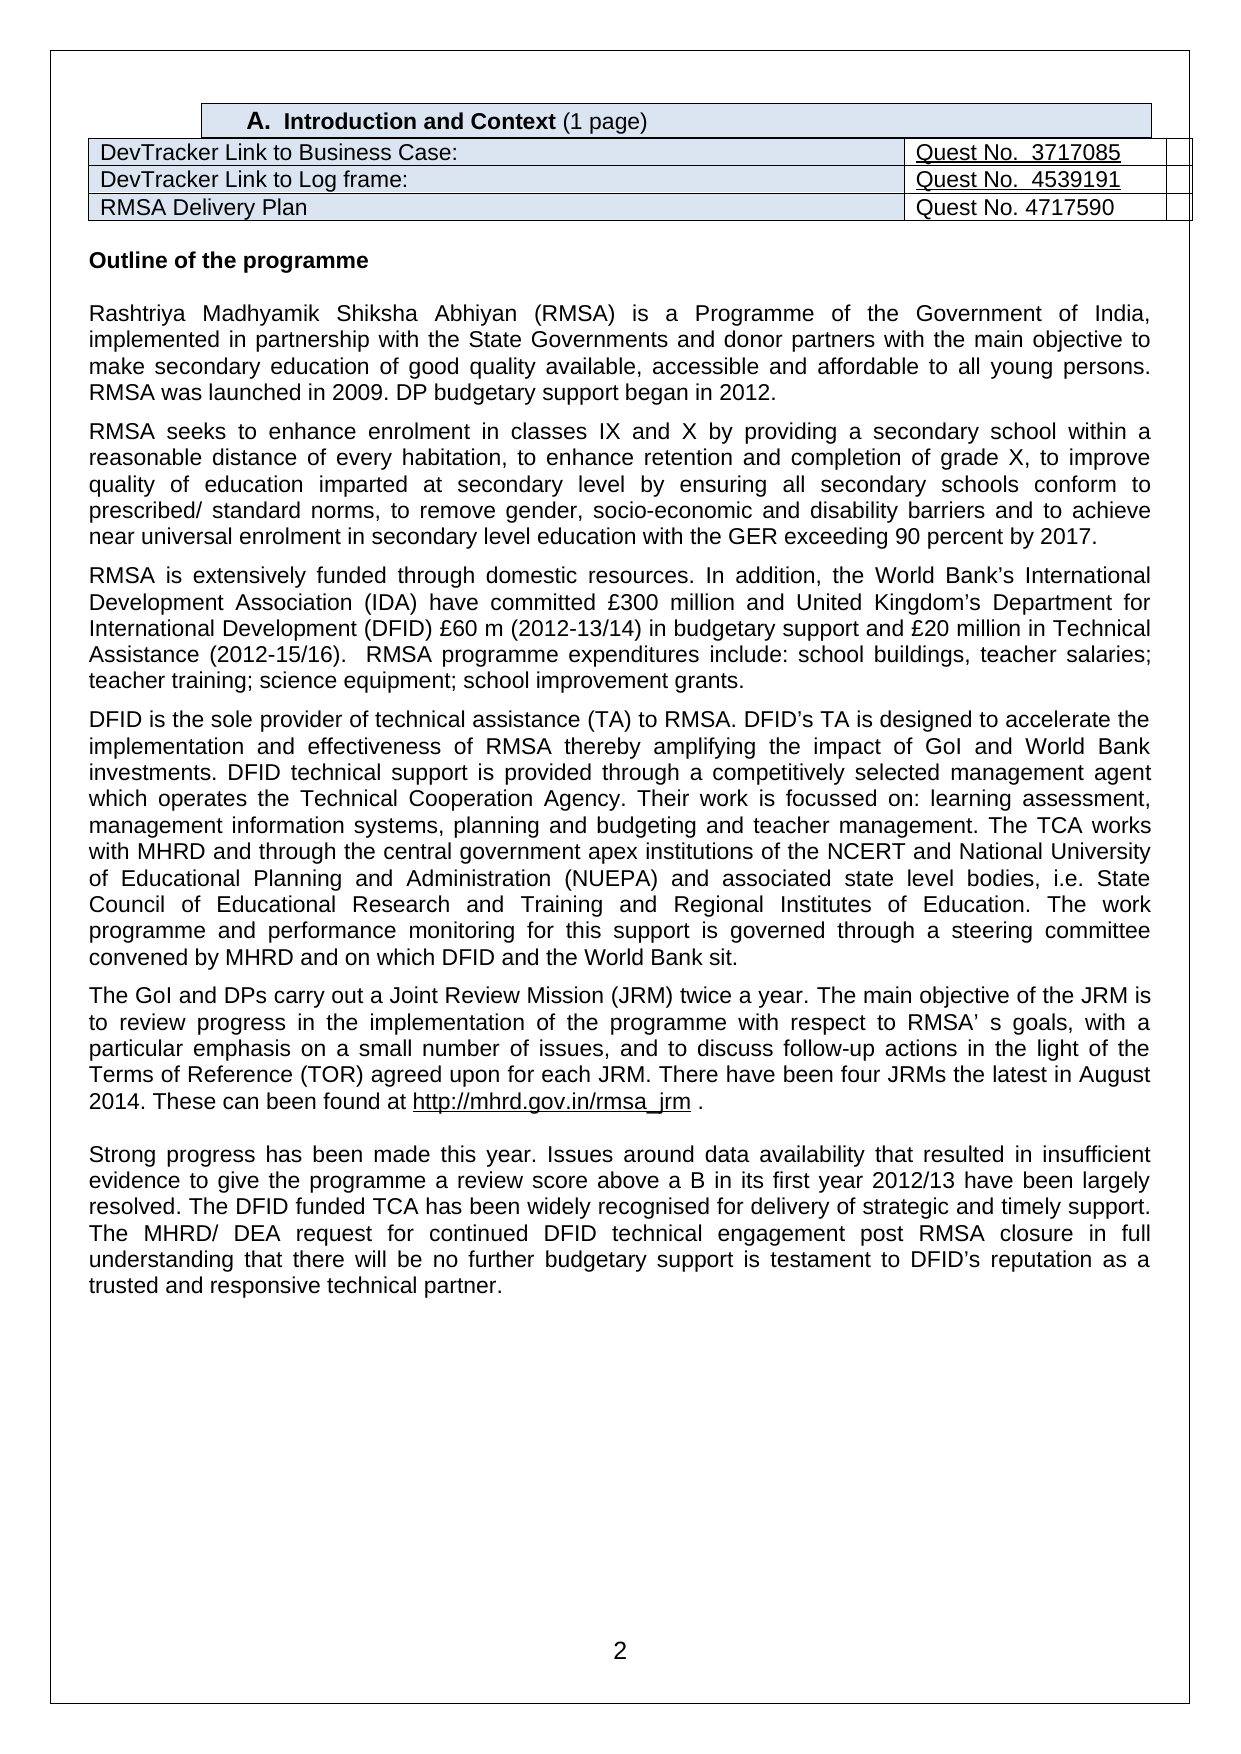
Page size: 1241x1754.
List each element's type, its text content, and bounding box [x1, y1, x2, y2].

text Outline of the programme [89, 247, 1152, 273]
table_cell RMSA Delivery Plan [89, 194, 904, 220]
text RMSA seeks to enhance enrolment in classes IX and X by providing a secondary school within a reasonable distance of every habitation, to enhance retention and completion of grade X, to improve quality of education imparted at secondary level by ensuring all secondary schools conform to prescribed/ standard norms, to remove gender, socio-economic and disability barriers and to achieve near universal enrolment in secondary level education with the GER exceeding 90 percent by 2017. [89, 418, 1152, 549]
table_cell [1167, 166, 1189, 192]
table_header [1167, 139, 1189, 165]
table_cell Quest No. 4717590 [905, 194, 1166, 220]
table_cell [1167, 194, 1189, 220]
text The GoI and DPs carry out a Joint Review Mission (JRM) twice a year. The main objective of the JRM is to review progress in the implementation of the programme with respect to RMSA’ s goals, with a particular emphasis on a small number of issues, and to discuss follow-up actions in the light of the Terms of Reference (TOR) agreed upon for each JRM. There have been four JRMs the latest in August 2014. These can been found at http://mhrd.gov.in/rmsa_jrm . [89, 982, 1152, 1114]
table_cell Quest No. 4539191 [905, 166, 1166, 192]
text DFID is the sole provider of technical assistance (TA) to RMSA. DFID’s TA is designed to accelerate the implementation and effectiveness of RMSA thereby amplifying the impact of GoI and World Bank investments. DFID technical support is provided through a competitively selected management agent which operates the Technical Cooperation Agency. Their work is focussed on: learning assessment, management information systems, planning and budgeting and teacher management. The TCA works with MHRD and through the central government apex institutions of the NCERT and National University of Educational Planning and Administration (NUEPA) and associated state level bodies, i.e. State Council of Educational Research and Training and Regional Institutes of Education. The work programme and performance monitoring for this support is governed through a steering committee convened by MHRD and on which DFID and the World Bank sit. [89, 706, 1152, 970]
table_header Quest No. 3717085 [905, 139, 1166, 165]
list Introduction and Context (1 page) [202, 104, 1151, 137]
text Strong progress has been made this year. Issues around data availability that resulted in insufficient evidence to give the programme a review score above a B in its first year 2012/13 have been largely resolved. The DFID funded TCA has been widely recognised for delivery of strategic and timely support. The MHRD/ DEA request for continued DFID technical engagement post RMSA closure in full understanding that there will be no further budgetary support is testament to DFID’s reputation as a trusted and responsive technical partner. [89, 1141, 1152, 1299]
text Rashtriya Madhyamik Shiksha Abhiyan (RMSA) is a Programme of the Government of India, implemented in partnership with the State Governments and donor partners with the main objective to make secondary education of good quality available, accessible and affordable to all young persons. RMSA was launched in 2009. DP budgetary support began in 2012. [89, 300, 1152, 405]
table_header DevTracker Link to Business Case: [89, 139, 904, 165]
text RMSA is extensively funded through domestic resources. In addition, the World Bank’s International Development Association (IDA) have committed £300 million and United Kingdom’s Department for International Development (DFID) £60 m (2012-13/14) in budgetary support and £20 million in Technical Assistance (2012-15/16). RMSA programme expenditures include: school buildings, teacher salaries; teacher training; science equipment; school improvement grants. [89, 562, 1152, 694]
table_cell DevTracker Link to Log frame: [89, 166, 904, 192]
